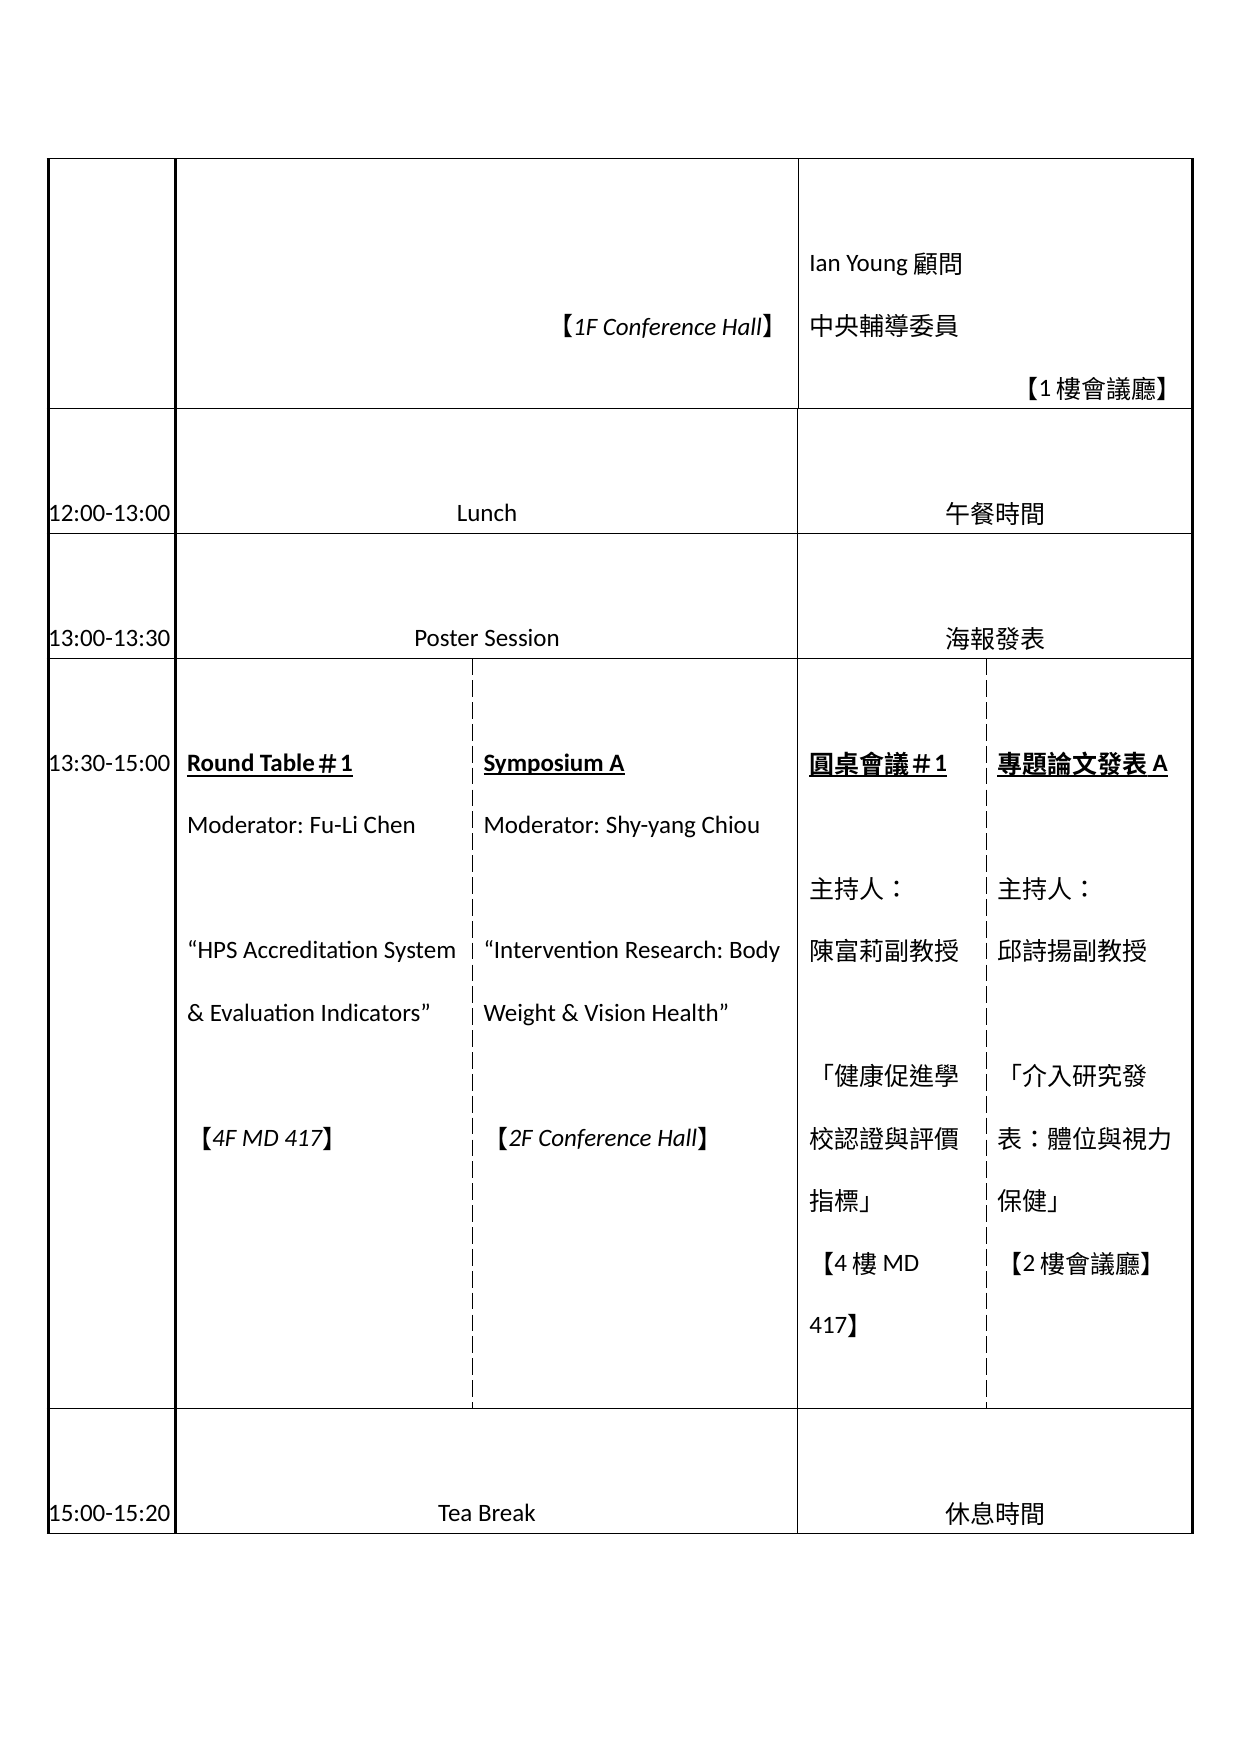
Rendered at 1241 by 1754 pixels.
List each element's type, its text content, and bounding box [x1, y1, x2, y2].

table_cell Lunch [177, 409, 797, 533]
table_cell 15:00-15:20 [50, 1409, 174, 1533]
table_cell 13:30-15:00 [50, 659, 174, 1408]
table_cell 【1F Conference Hall】 [177, 159, 798, 408]
table_cell Tea Break [177, 1409, 797, 1533]
table_cell 12:00-13:00 [50, 409, 174, 533]
table_cell Round Table＃1 Moderator: Fu-Li Chen “HPS Accreditation System & Evaluation Indicators” 【4F MD 417】 [177, 659, 472, 1408]
table_cell 休息時間 [798, 1409, 1191, 1533]
table_cell 專題論文發表A 主持人： 邱詩揚副教授 「介入研究發表：體位與視力保健」 【2樓會議廳】 [986, 659, 1191, 1408]
table_cell 午餐時間 [798, 409, 1191, 533]
table_cell Poster Session [177, 534, 797, 658]
table_cell 圓桌會議＃1 主持人： 陳富莉副教授 「健康促進學校認證與評價指標」 【4樓 MD 417】 [798, 659, 986, 1408]
table_cell [50, 159, 174, 408]
table_cell Ian Young顧問 中央輔導委員 【1樓會議廳】 [799, 159, 1191, 408]
table_cell 13:00-13:30 [50, 534, 174, 658]
table_cell Symposium A Moderator: Shy-yang Chiou “Intervention Research: Body Weight & Vision Health” 【2F Conference Hall】 [472, 659, 797, 1408]
table_cell 海報發表 [798, 534, 1191, 658]
